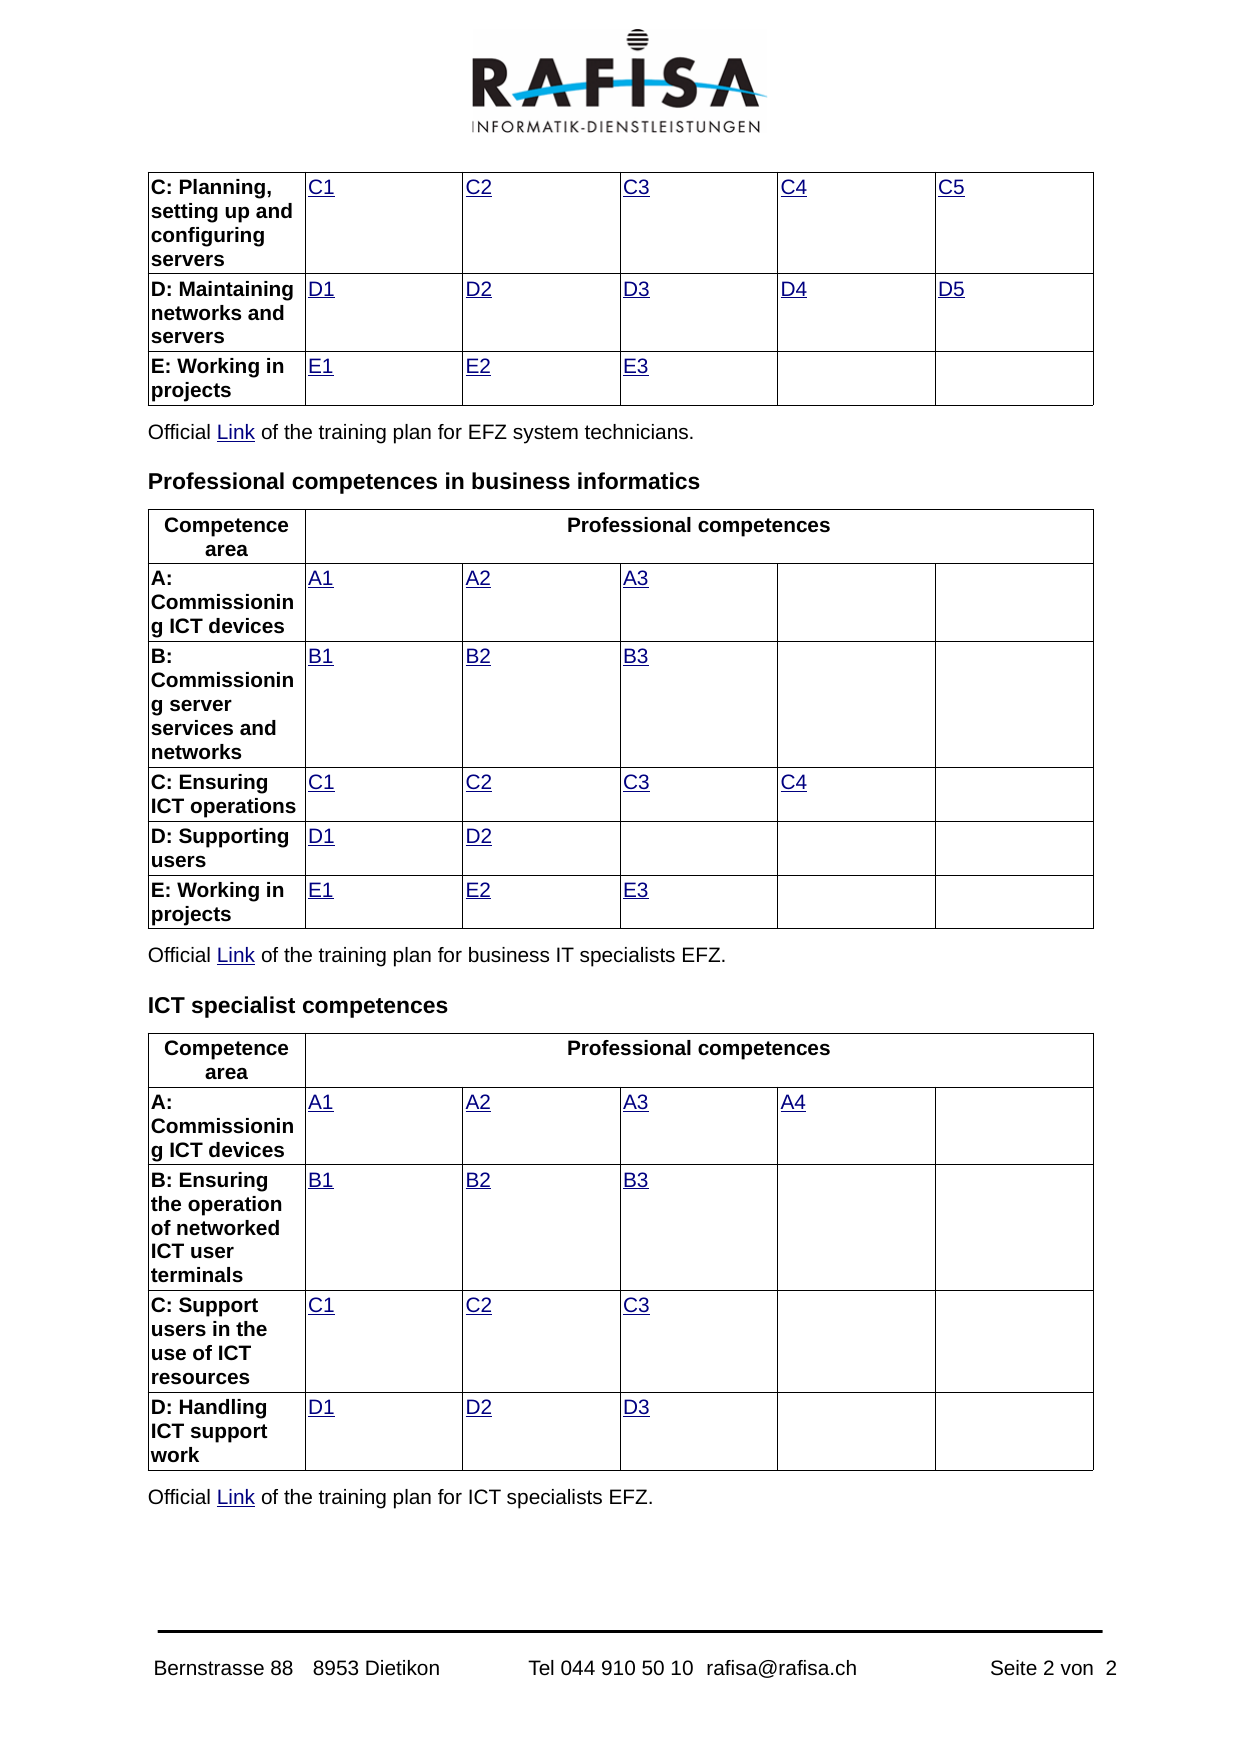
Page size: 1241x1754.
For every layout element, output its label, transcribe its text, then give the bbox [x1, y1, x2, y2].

table_header Competence area [149, 510, 305, 563]
picture [472, 29, 768, 133]
table_cell [936, 564, 1093, 641]
table_cell B1 [306, 642, 462, 767]
table_cell B3 [621, 1165, 777, 1290]
table_header Professional competences [306, 1034, 1093, 1087]
table_cell A: Commissioning ICT devices [149, 1088, 305, 1164]
table_cell D2 [463, 822, 620, 874]
table_cell D2 [463, 1393, 620, 1470]
table_cell C5 [936, 173, 1093, 273]
table_cell A: Commissioning ICT devices [149, 564, 305, 641]
table_cell [936, 1393, 1093, 1470]
table_cell D5 [936, 274, 1093, 351]
table_cell D1 [306, 274, 462, 351]
table_header Professional competences [306, 510, 1093, 563]
table_cell C1 [306, 768, 462, 821]
table_cell A2 [463, 564, 620, 641]
table_cell E: Working in projects [149, 352, 305, 405]
table_cell D2 [463, 274, 620, 351]
table_cell C: Support users in the use of ICT resources [149, 1291, 305, 1392]
table_cell C3 [621, 768, 777, 821]
table_cell E1 [306, 876, 462, 928]
table_cell C4 [778, 173, 935, 273]
table_cell [621, 822, 777, 874]
table_cell B3 [621, 642, 777, 767]
table_cell [936, 876, 1093, 928]
text Official Link of the training plan for EFZ system technicians. [148, 420, 1093, 444]
table_cell D: Handling ICT support work [149, 1393, 305, 1470]
table_cell A1 [306, 1088, 462, 1164]
table_cell B: Commissioning server services and networks [149, 642, 305, 767]
table_cell D: Supporting users [149, 822, 305, 874]
table_cell E3 [621, 876, 777, 928]
table_cell D4 [778, 274, 935, 351]
table_cell [936, 822, 1093, 874]
table_cell [778, 642, 935, 767]
table_cell C2 [463, 1291, 620, 1392]
table_cell E3 [621, 352, 777, 405]
table_cell [778, 1291, 935, 1392]
table_cell A3 [621, 1088, 777, 1164]
text Official Link of the training plan for business IT specialists EFZ. [148, 943, 1093, 967]
table_header Competence area [149, 1034, 305, 1087]
table_cell [778, 1393, 935, 1470]
table_cell [936, 768, 1093, 821]
table_cell D: Maintaining networks and servers [149, 274, 305, 351]
table_cell B2 [463, 642, 620, 767]
table_cell A1 [306, 564, 462, 641]
table_cell B1 [306, 1165, 462, 1290]
table_cell E2 [463, 876, 620, 928]
table_cell [936, 1165, 1093, 1290]
table_cell C4 [778, 768, 935, 821]
table_cell B2 [463, 1165, 620, 1290]
table_cell [936, 1088, 1093, 1164]
subtitle Professional competences in business informatics [148, 468, 1093, 494]
table_cell [778, 352, 935, 405]
table_cell B: Ensuring the operation of networked ICT user terminals [149, 1165, 305, 1290]
table_cell E1 [306, 352, 462, 405]
table_cell E: Working in projects [149, 876, 305, 928]
table_cell E2 [463, 352, 620, 405]
table_cell C3 [621, 1291, 777, 1392]
table_cell C2 [463, 768, 620, 821]
table_cell A4 [778, 1088, 935, 1164]
table_cell D1 [306, 1393, 462, 1470]
table_cell D3 [621, 1393, 777, 1470]
table_cell [778, 822, 935, 874]
table_cell C2 [463, 173, 620, 273]
table_cell D1 [306, 822, 462, 874]
subtitle ICT specialist competences [148, 992, 1093, 1018]
text Official Link of the training plan for ICT specialists EFZ. [148, 1484, 1093, 1508]
table_cell C1 [306, 1291, 462, 1392]
table_cell [936, 642, 1093, 767]
table_cell D3 [621, 274, 777, 351]
table_cell C: Ensuring ICT operations [149, 768, 305, 821]
table_cell [936, 352, 1093, 405]
table_cell A3 [621, 564, 777, 641]
table_cell [936, 1291, 1093, 1392]
table_cell C3 [621, 173, 777, 273]
table_cell C1 [306, 173, 462, 273]
table_cell [778, 564, 935, 641]
table_cell C: Planning, setting up and configuring servers [149, 173, 305, 273]
table_cell [778, 876, 935, 928]
table_cell [778, 1165, 935, 1290]
table_cell A2 [463, 1088, 620, 1164]
